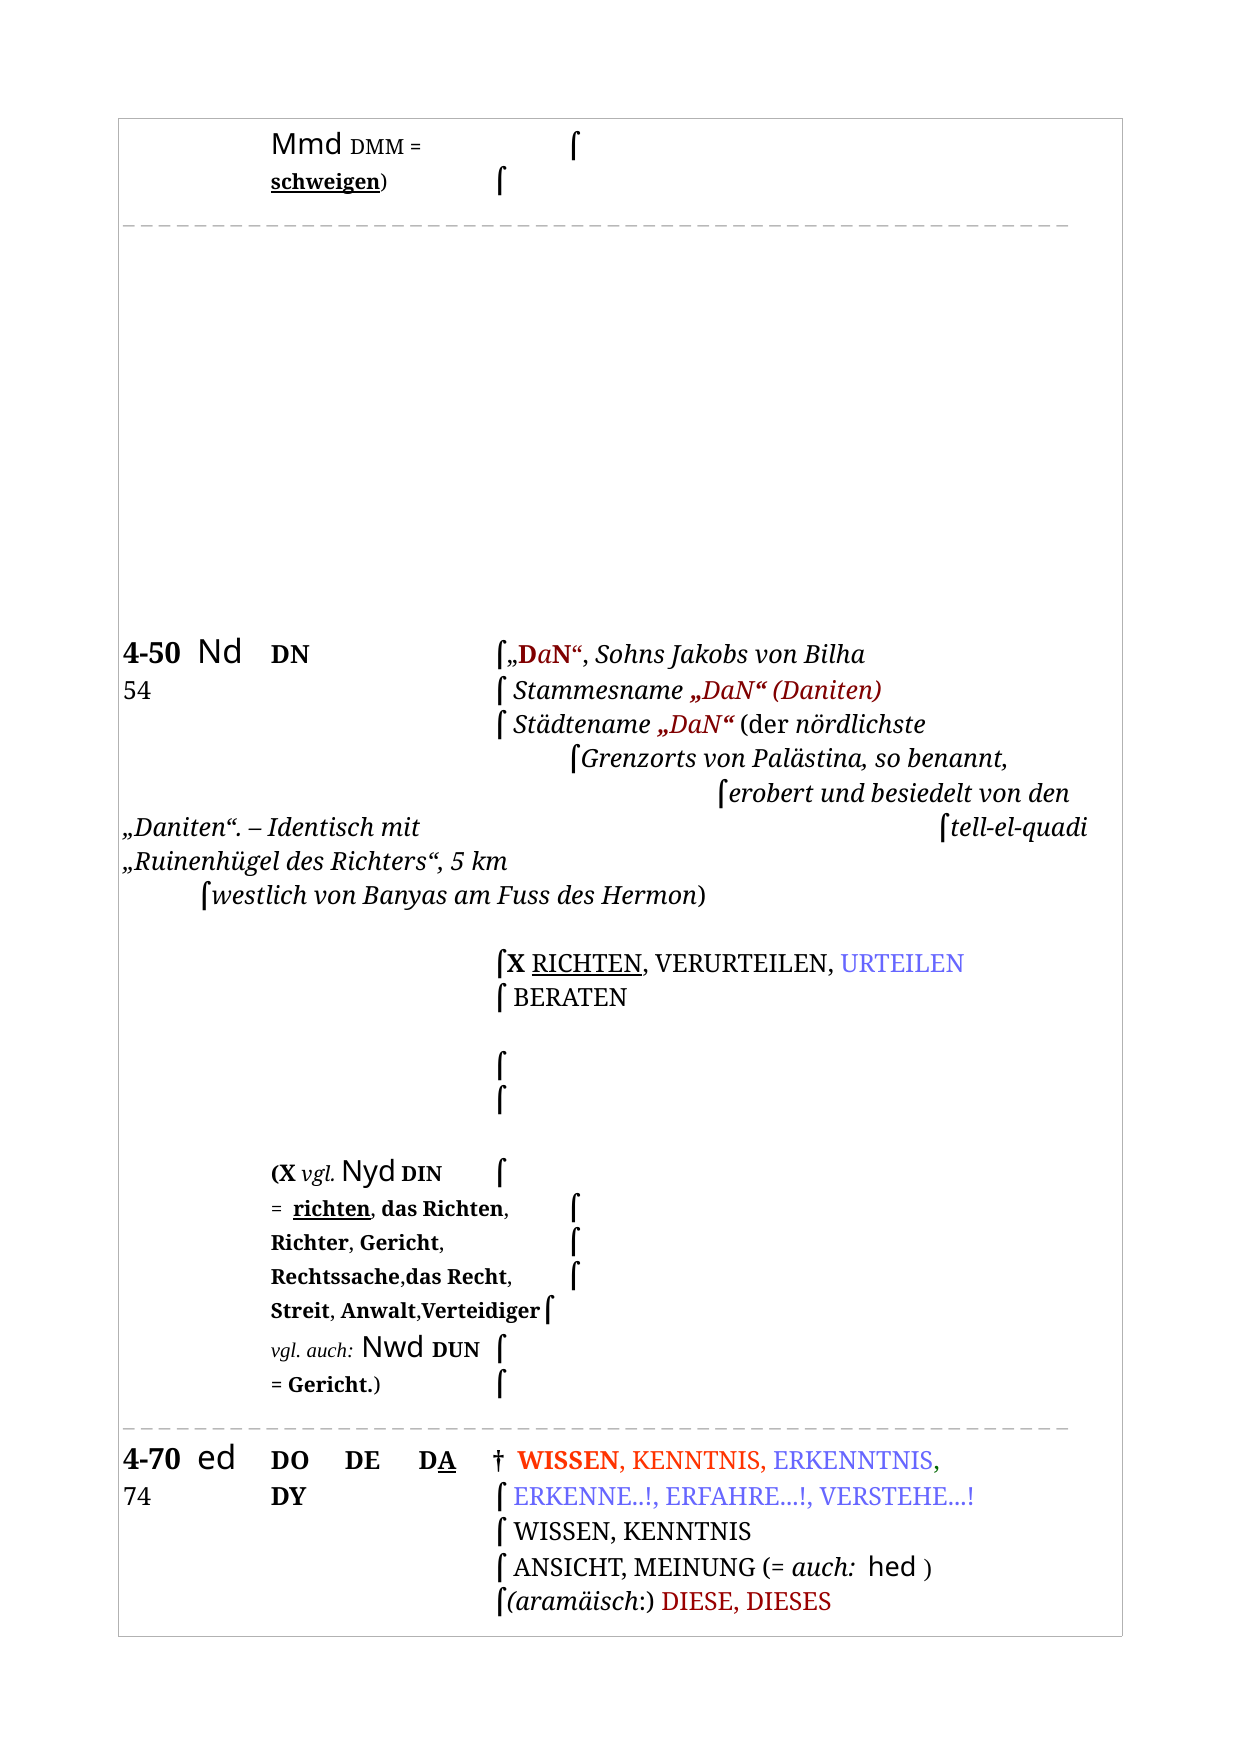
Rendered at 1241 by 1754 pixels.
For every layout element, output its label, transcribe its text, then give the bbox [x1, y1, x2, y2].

text ⌠ Städtename „DaN“ (der nördlichste ⌠Grenzorts von Palästina, so benannt, ⌠erobert und besiedelt von den „Daniten“. – Identisch mit ⌠tell-el-quadi „Ruinenhügel des Richters“, 5 km ⌠westlich von Banyas am Fuss des Hermon) [123, 707, 1117, 911]
text 54 ⌠ Stammesname „DaN“ (Daniten) [123, 673, 1117, 707]
text ⌠X RICHTEN, VERURTEILEN, URTEILEN [123, 946, 1117, 979]
text ⌠ BERATEN [123, 979, 1117, 1014]
text _ _ _ _ _ _ _ _ _ _ _ _ _ _ _ _ _ _ _ _ _ _ _ _ _ _ _ _ _ _ _ _ _ _ _ _ _ _ _ _ _ _ _ _ _ _ _ _ _ _ _ _ _ [123, 1399, 1117, 1434]
text Streit, Anwalt,Verteidiger⌠ [123, 1292, 1117, 1326]
text schweigen) ⌠ [123, 163, 1117, 197]
text ⌠ ANSICHT, MEINUNG (= auch: hed ) [123, 1547, 1117, 1584]
text Rechtssache,das Recht, ⌠ [123, 1258, 1117, 1292]
text ⌠ [123, 1082, 1117, 1150]
text = Gericht.) ⌠ [123, 1366, 1117, 1399]
text Mmd DMM = ⌠ [123, 123, 1117, 163]
text _ _ _ _ _ _ _ _ _ _ _ _ _ _ _ _ _ _ _ _ _ _ _ _ _ _ _ _ _ _ _ _ _ _ _ _ _ _ _ _ _ _ _ _ _ _ _ _ _ _ _ _ _ [123, 197, 1117, 231]
text 4-70 ed DO DE DA † WISSEN, KENNTNIS, ERKENNTNIS, [123, 1434, 1117, 1479]
text ⌠ [123, 1048, 1117, 1082]
text 4-50 Nd DN ⌠„DaN“, Sohns Jakobs von Bilha [123, 628, 1117, 673]
text vgl. auch: Nwd DUN ⌠ [123, 1326, 1117, 1366]
text ⌠ WISSEN, KENNTNIS [123, 1513, 1117, 1547]
text 74 DY ⌠ ERKENNE..!, ERFAHRE...!, VERSTEHE...! [123, 1479, 1117, 1513]
text ⌠(aramäisch:) DIESE, DIESES [123, 1584, 1117, 1618]
text (X vgl. Nyd DIN ⌠ = richten, das Richten, ⌠ [123, 1150, 1117, 1224]
text Richter, Gericht, ⌠ [123, 1224, 1117, 1258]
